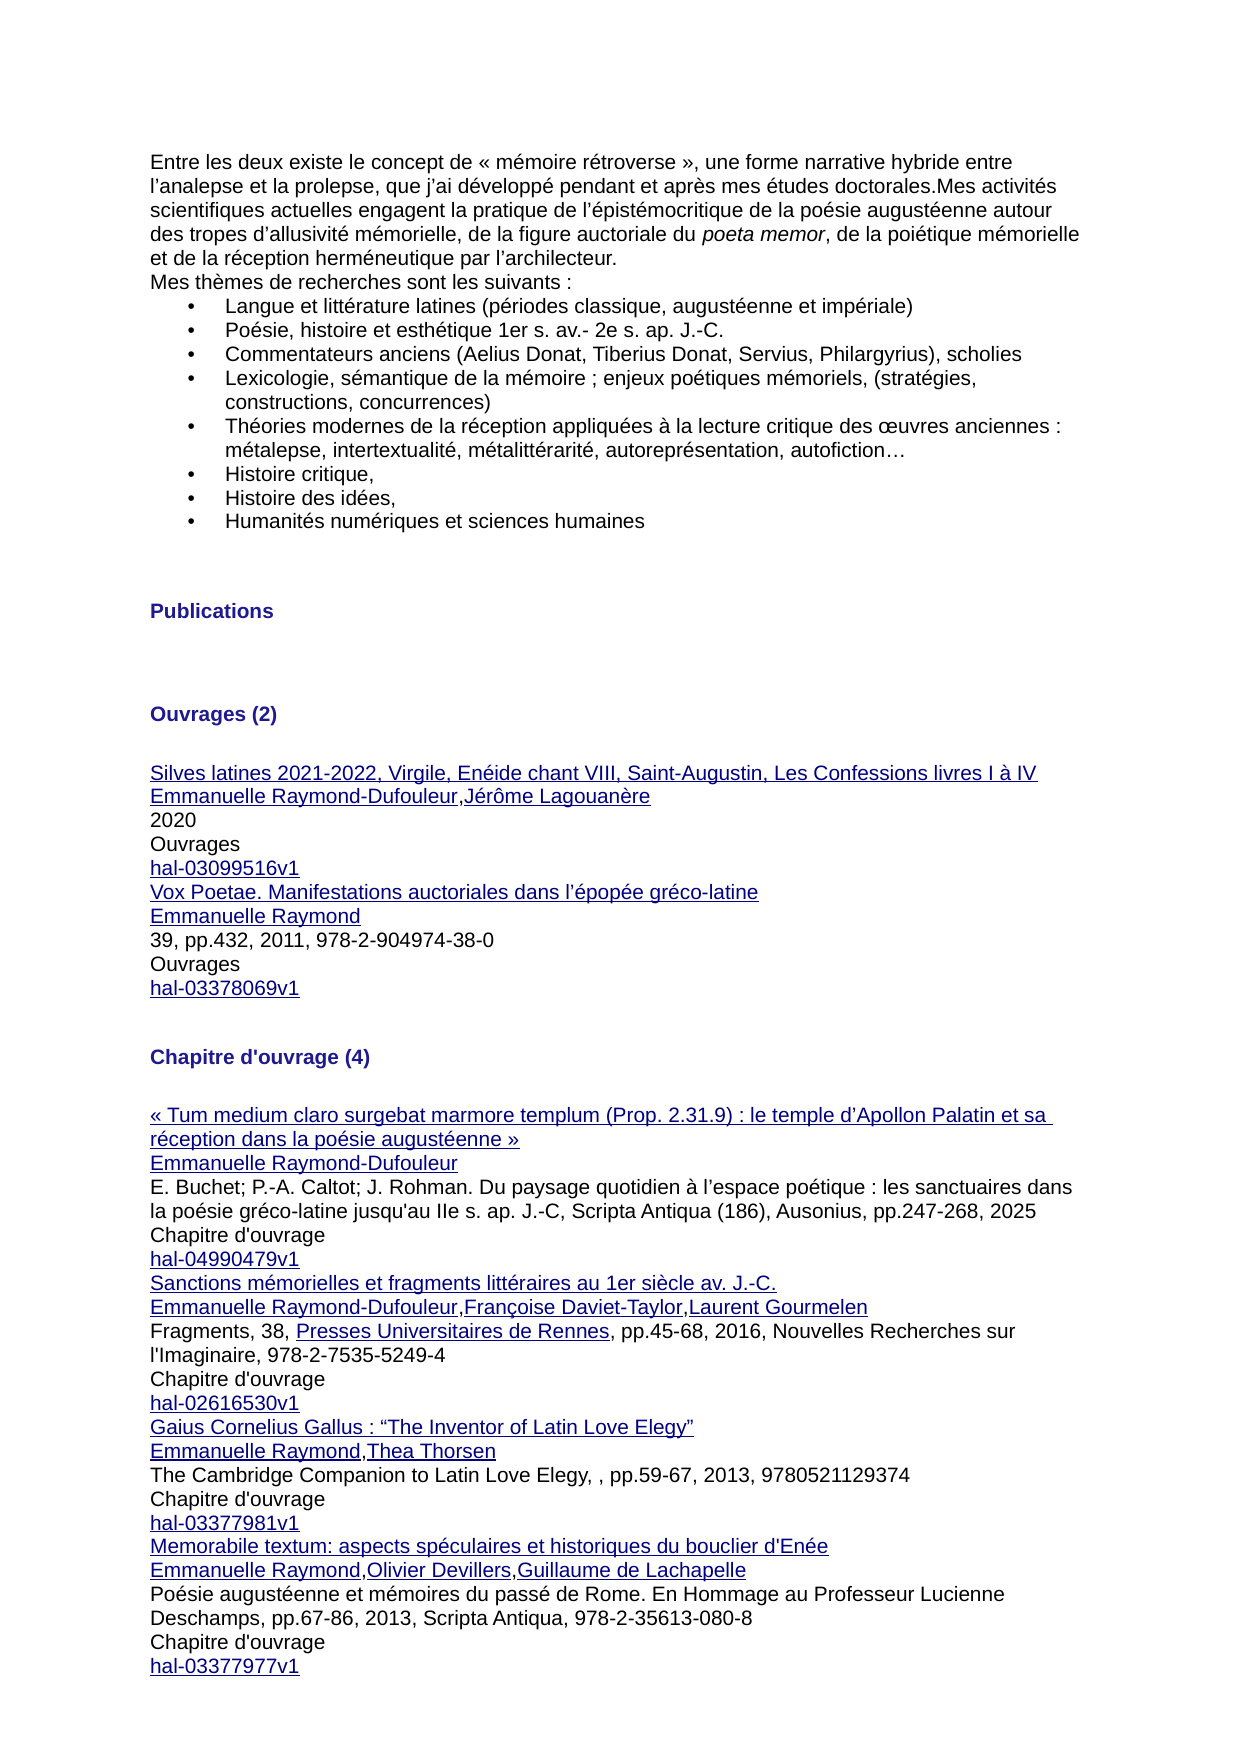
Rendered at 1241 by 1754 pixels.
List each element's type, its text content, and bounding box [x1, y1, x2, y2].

table_header « Tum medium claro surgebat marmore templum (Prop. 2.31.9) : le temple d’Apollon Palatin et sa réception dans la poésie augustéenne » Emmanuelle Raymond-Dufouleur E. Buchet; P.-A. Caltot; J. Rohman. Du paysage quotidien à l’espace poétique : les sanctuaires dans la poésie gréco-latine jusqu'au IIe s. ap. J.-C, Scripta Antiqua (186), Ausonius, pp.247-268, 2025 Chapitre d'ouvrage hal-04990479v1 [150, 1103, 1090, 1271]
table_header Silves latines 2021-2022, Virgile, Enéide chant VIII, Saint-Augustin, Les Confessions livres I à IV Emmanuelle Raymond-Dufouleur,Jérôme Lagouanère 2020 Ouvrages hal-03099516v1 [150, 760, 1090, 880]
subtitle Ouvrages (2) [150, 702, 1090, 726]
list Langue et littérature latines (périodes classique, augustéenne et impériale) [187, 294, 1090, 318]
subtitle Chapitre d'ouvrage (4) [150, 1045, 1090, 1069]
list Histoire des idées, [187, 485, 1090, 509]
table_cell Gaius Cornelius Gallus : “The Inventor of Latin Love Elegy” Emmanuelle Raymond,Thea Thorsen The Cambridge Companion to Latin Love Elegy, , pp.59-67, 2013, 9780521129374 Chapitre d'ouvrage hal-03377981v1 [150, 1415, 1090, 1534]
list Poésie, histoire et esthétique 1er s. av.- 2e s. ap. J.-C. [187, 318, 1090, 342]
list Lexicologie, sémantique de la mémoire ; enjeux poétiques mémoriels, (stratégies, constructions, concurrences) [187, 366, 1090, 413]
table_cell Vox Poetae. Manifestations auctoriales dans l’épopée gréco-latine Emmanuelle Raymond 39, pp.432, 2011, 978-2-904974-38-0 Ouvrages hal-03378069v1 [150, 880, 1090, 1000]
table_cell Memorabile textum: aspects spéculaires et historiques du bouclier d'Enée Emmanuelle Raymond,Olivier Devillers,Guillaume de Lachapelle Poésie augustéenne et mémoires du passé de Rome. En Hommage au Professeur Lucienne Deschamps, pp.67-86, 2013, Scripta Antiqua, 978-2-35613-080-8 Chapitre d'ouvrage hal-03377977v1 [150, 1534, 1090, 1678]
subtitle Publications [150, 599, 1090, 623]
list Histoire critique, [187, 461, 1090, 485]
list Commentateurs anciens (Aelius Donat, Tiberius Donat, Servius, Philargyrius), scholies [187, 342, 1090, 366]
list Théories modernes de la réception appliquées à la lecture critique des œuvres anciennes : métalepse, intertextualité, métalittérarité, autoreprésentation, autofiction… [187, 413, 1090, 461]
table_cell Sanctions mémorielles et fragments littéraires au 1er siècle av. J.-C. Emmanuelle Raymond-Dufouleur,Françoise Daviet-Taylor,Laurent Gourmelen Fragments, 38, Presses Universitaires de Rennes, pp.45-68, 2016, Nouvelles Recherches sur l'Imaginaire, 978-2-7535-5249-4 Chapitre d'ouvrage hal-02616530v1 [150, 1271, 1090, 1414]
text Entre les deux existe le concept de « mémoire rétroverse », une forme narrative hybride entre l’analepse et la prolepse, que j’ai développé pendant et après mes études doctorales.Mes activités scientifiques actuelles engagent la pratique de l’épistémocritique de la poésie augustéenne autour des tropes d’allusivité mémorielle, de la figure auctoriale du poeta memor, de la poiétique mémorielle et de la réception herméneutique par l’archilecteur. [150, 150, 1090, 270]
text Mes thèmes de recherches sont les suivants : [150, 270, 1090, 294]
list Humanités numériques et sciences humaines [187, 509, 1090, 533]
